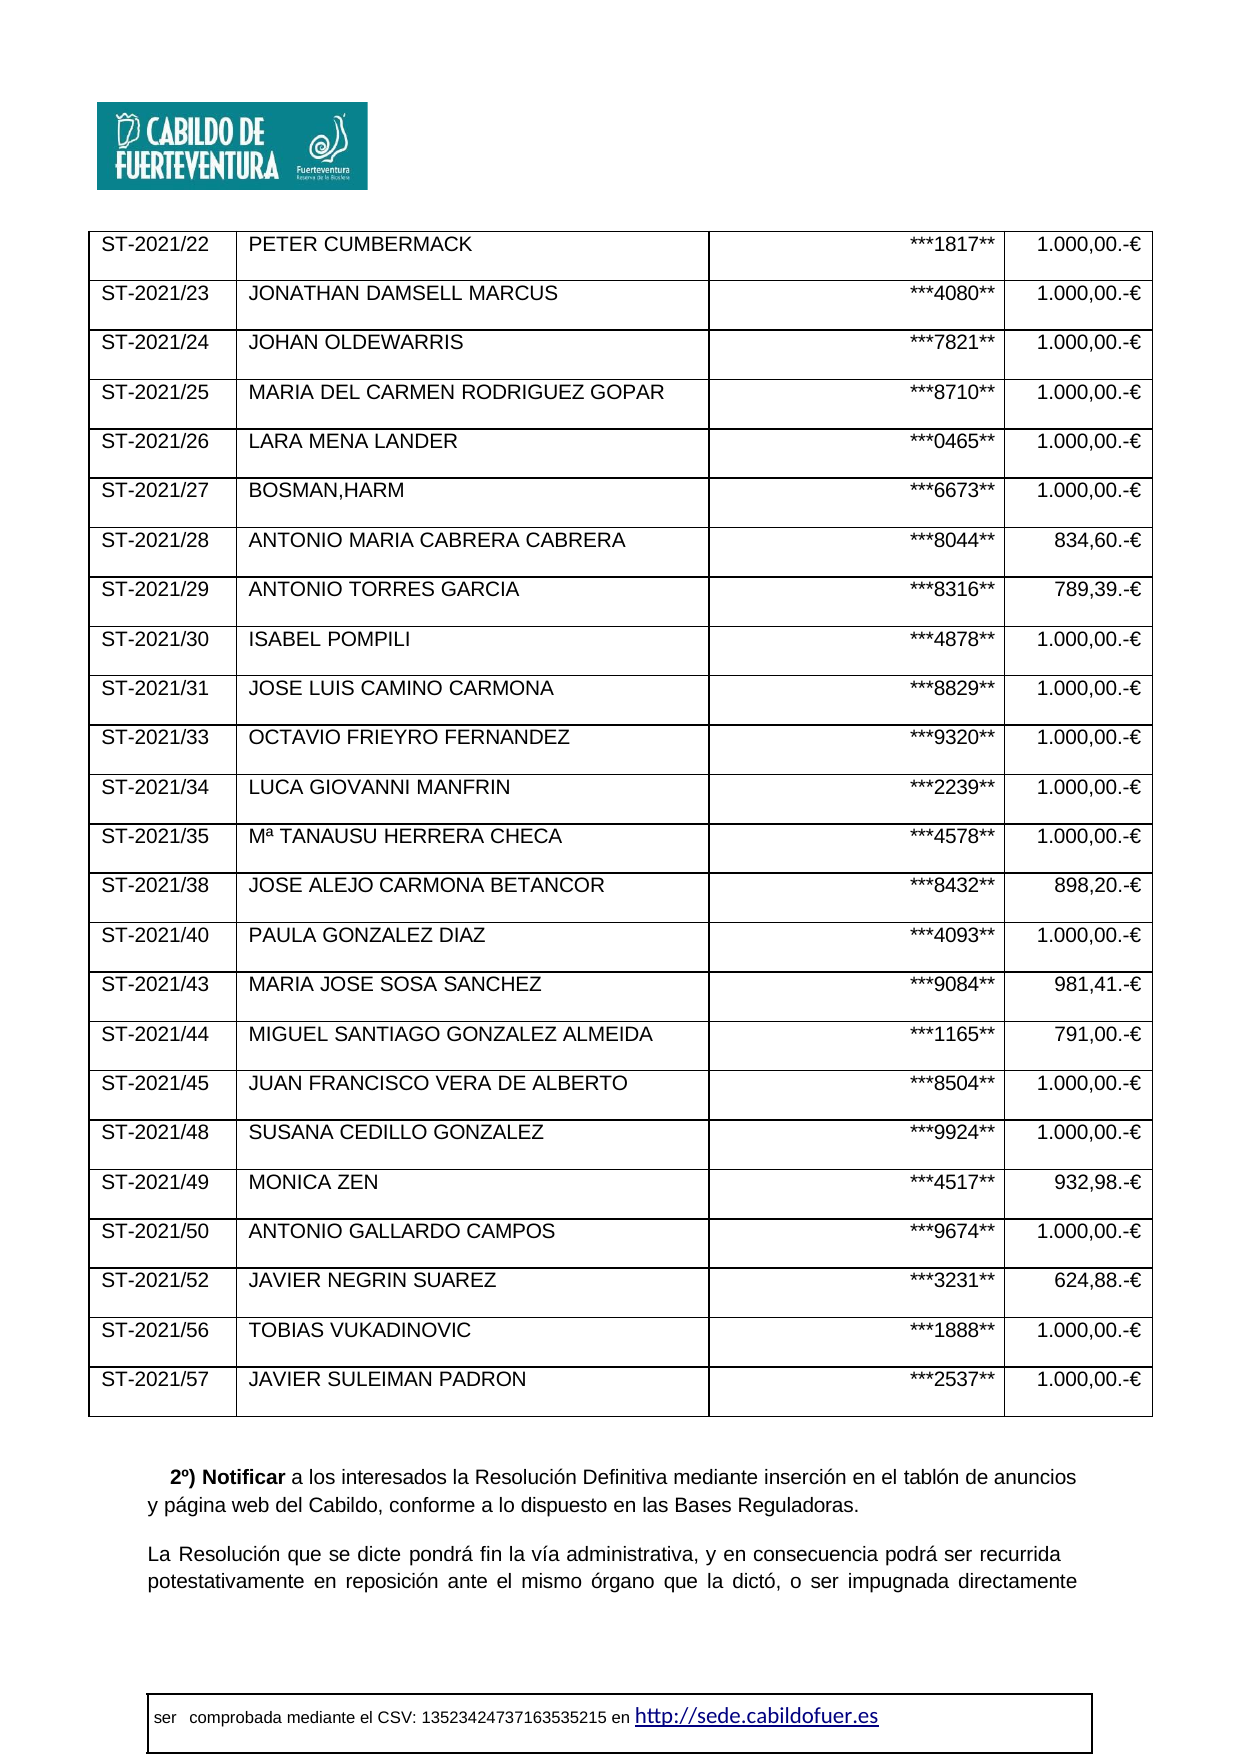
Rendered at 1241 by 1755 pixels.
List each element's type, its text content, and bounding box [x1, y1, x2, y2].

table_cell 1.000,00.-€ [1005, 775, 1152, 823]
table_cell 1.000,00.-€ [1005, 331, 1152, 379]
table_cell 1.000,00.-€ [1005, 1368, 1152, 1416]
table_cell ***8829** [710, 676, 1004, 724]
table_cell BOSMAN,HARM [237, 479, 708, 527]
table_cell 1.000,00.-€ [1005, 1318, 1152, 1366]
table_cell 1.000,00.-€ [1005, 479, 1152, 527]
table_cell ST-2021/31 [90, 676, 236, 724]
table_cell ST-2021/34 [90, 775, 236, 823]
table_cell ***0465** [710, 430, 1004, 477]
table_cell ***4517** [710, 1170, 1004, 1218]
table_cell JOSE ALEJO CARMONA BETANCOR [237, 874, 708, 922]
table_cell JONATHAN DAMSELL MARCUS [237, 281, 708, 329]
table_cell MARIA DEL CARMEN RODRIGUEZ GOPAR [237, 380, 708, 428]
table_cell ANTONIO TORRES GARCIA [237, 578, 708, 626]
table_cell ***8316** [710, 578, 1004, 626]
table_cell 1.000,00.-€ [1005, 281, 1152, 329]
table_cell ***2239** [710, 775, 1004, 823]
table_cell 932,98.-€ [1005, 1170, 1152, 1218]
table_cell 898,20.-€ [1005, 874, 1152, 922]
table_cell ***9674** [710, 1220, 1004, 1267]
table_cell ***4578** [710, 825, 1004, 872]
table_cell JOSE LUIS CAMINO CARMONA [237, 676, 708, 724]
table_cell 1.000,00.-€ [1005, 1220, 1152, 1267]
table_cell ST-2021/30 [90, 627, 236, 675]
table_cell 1.000,00.-€ [1005, 726, 1152, 774]
text La Resolución que se dicte pondrá fin la vía administrativa, y en consecuencia podrá ser recurrida potestativamente en reposición ante el mismo órgano que la dictó, o ser impugnada directamente [147, 1541, 1084, 1593]
table_cell ST-2021/49 [90, 1170, 236, 1218]
table_cell ST-2021/33 [90, 726, 236, 774]
table_cell 1.000,00.-€ [1005, 825, 1152, 872]
table_cell LARA MENA LANDER [237, 430, 708, 477]
table_cell ST-2021/35 [90, 825, 236, 872]
table_cell JUAN FRANCISCO VERA DE ALBERTO [237, 1071, 708, 1119]
table_cell 1.000,00.-€ [1005, 627, 1152, 675]
table_cell 791,00.-€ [1005, 1022, 1152, 1070]
table_cell ***6673** [710, 479, 1004, 527]
table_cell ***8504** [710, 1071, 1004, 1119]
table_cell ***4878** [710, 627, 1004, 675]
table_cell ANTONIO MARIA CABRERA CABRERA [237, 528, 708, 576]
table_cell ST-2021/25 [90, 380, 236, 428]
table_cell ST-2021/40 [90, 923, 236, 971]
table_cell ***8432** [710, 874, 1004, 922]
table_cell MIGUEL SANTIAGO GONZALEZ ALMEIDA [237, 1022, 708, 1070]
table_cell LUCA GIOVANNI MANFRIN [237, 775, 708, 823]
table_cell OCTAVIO FRIEYRO FERNANDEZ [237, 726, 708, 774]
table_cell 1.000,00.-€ [1005, 1121, 1152, 1169]
table_cell ***9084** [710, 973, 1004, 1021]
table_header 1.000,00.-€ [1005, 232, 1152, 280]
table_cell ST-2021/26 [90, 430, 236, 477]
table_cell 1.000,00.-€ [1005, 430, 1152, 477]
table_cell ST-2021/45 [90, 1071, 236, 1119]
table_cell SUSANA CEDILLO GONZALEZ [237, 1121, 708, 1169]
table_cell ST-2021/50 [90, 1220, 236, 1267]
table_cell 1.000,00.-€ [1005, 380, 1152, 428]
table_cell 789,39.-€ [1005, 578, 1152, 626]
table_cell 1.000,00.-€ [1005, 923, 1152, 971]
table_cell 1.000,00.-€ [1005, 676, 1152, 724]
table_cell PAULA GONZALEZ DIAZ [237, 923, 708, 971]
table_cell 1.000,00.-€ [1005, 1071, 1152, 1119]
table_cell ***4093** [710, 923, 1004, 971]
table_cell ST-2021/48 [90, 1121, 236, 1169]
table_cell ST-2021/44 [90, 1022, 236, 1070]
table_cell ST-2021/57 [90, 1368, 236, 1416]
table_cell ST-2021/27 [90, 479, 236, 527]
table_header ***1817** [710, 232, 1004, 280]
table_cell ***1888** [710, 1318, 1004, 1366]
table_cell ST-2021/52 [90, 1269, 236, 1317]
table_cell ***7821** [710, 331, 1004, 379]
table_cell Mª TANAUSU HERRERA CHECA [237, 825, 708, 872]
table_cell ***9924** [710, 1121, 1004, 1169]
table_cell ST-2021/43 [90, 973, 236, 1021]
table_cell MARIA JOSE SOSA SANCHEZ [237, 973, 708, 1021]
table_cell ***8044** [710, 528, 1004, 576]
table_header PETER CUMBERMACK [237, 232, 708, 280]
text 2º) Notificar a los interesados la Resolución Definitiva mediante inserción en el tablón de anuncios y página web del Cabildo, conforme a lo dispuesto en las Bases Reguladoras. [147, 1464, 1084, 1517]
table_cell ***4080** [710, 281, 1004, 329]
table_cell 834,60.-€ [1005, 528, 1152, 576]
table_header ST-2021/22 [90, 232, 236, 280]
table_cell ST-2021/23 [90, 281, 236, 329]
table_cell ***1165** [710, 1022, 1004, 1070]
table_cell ST-2021/29 [90, 578, 236, 626]
table_cell ***3231** [710, 1269, 1004, 1317]
table_cell ANTONIO GALLARDO CAMPOS [237, 1220, 708, 1267]
table_cell ST-2021/38 [90, 874, 236, 922]
table_cell 624,88.-€ [1005, 1269, 1152, 1317]
table_cell JAVIER NEGRIN SUAREZ [237, 1269, 708, 1317]
table_cell ***8710** [710, 380, 1004, 428]
table_cell MONICA ZEN [237, 1170, 708, 1218]
table_cell JOHAN OLDEWARRIS [237, 331, 708, 379]
table_cell 981,41.-€ [1005, 973, 1152, 1021]
table_cell ST-2021/24 [90, 331, 236, 379]
table_cell ST-2021/56 [90, 1318, 236, 1366]
table_cell JAVIER SULEIMAN PADRON [237, 1368, 708, 1416]
table_cell ST-2021/28 [90, 528, 236, 576]
table_cell TOBIAS VUKADINOVIC [237, 1318, 708, 1366]
table_cell ***9320** [710, 726, 1004, 774]
table_cell ISABEL POMPILI [237, 627, 708, 675]
table_cell ***2537** [710, 1368, 1004, 1416]
